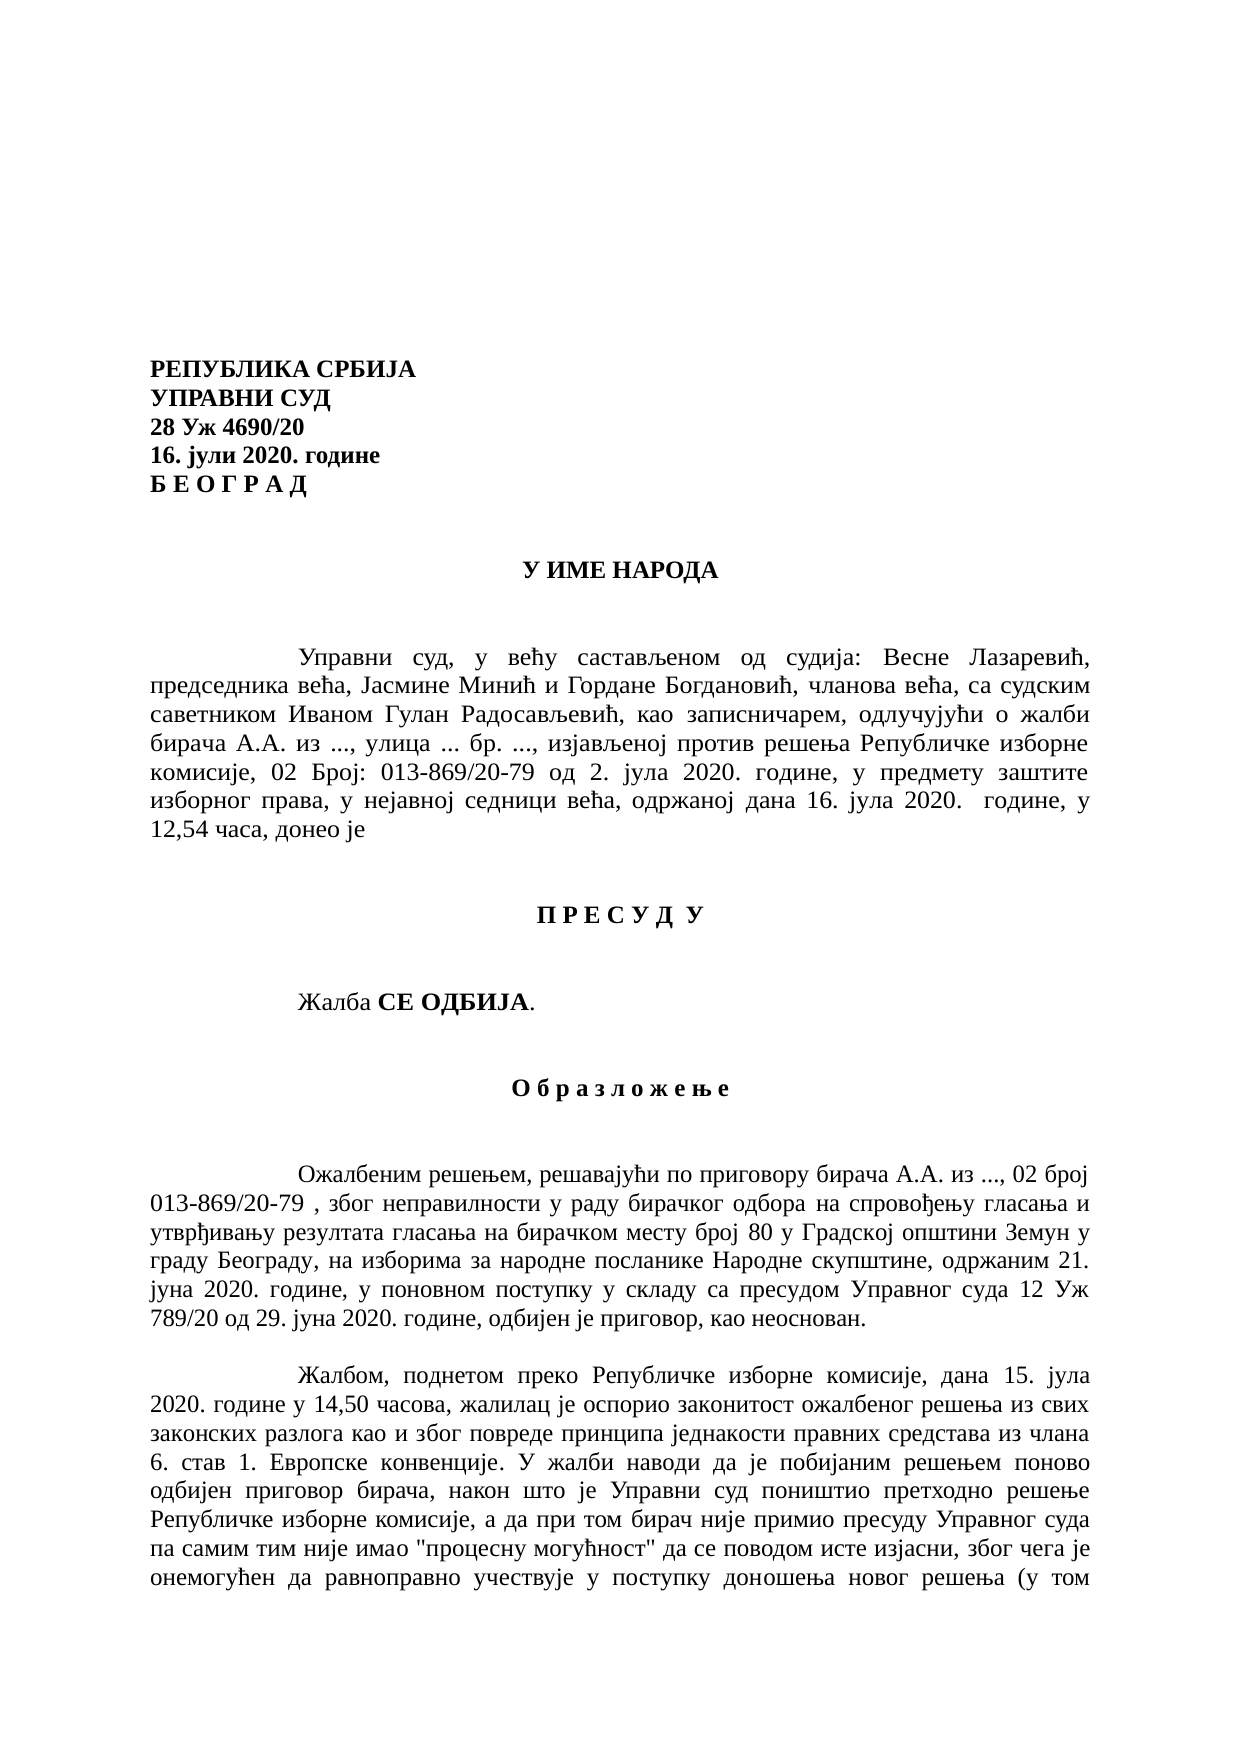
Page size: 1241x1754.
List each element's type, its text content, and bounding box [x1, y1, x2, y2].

text У ИМЕ НАРОДА [150, 555, 1090, 584]
text 16. јули 2020. године [150, 440, 1090, 469]
text Жалбом, поднетом преко Републичке изборне комисије, дана 15. јула 2020. године у 14,50 часова, жалилац је оспорио законитост ожалбеног решења из свих законских разлога као и због повреде принципа једнакости правних средстава из члана 6. став 1. Европске конвенције. У жалби наводи да је побијаним решењем поново одбијен приговор бирача, након што је Управни суд поништио претходно решење Републичке изборне комисије, а да при том бирач није примио пресуду Управног суда па самим тим није имао "процесну могућност" да се поводом исте изјасни, због чега је онемогућен да равноправно учествује у поступку доношења новог решења (у том [150, 1360, 1090, 1590]
text РЕПУБЛИКА СРБИЈА [150, 148, 1090, 383]
text Б Е О Г Р А Д [150, 469, 1090, 498]
text 28 Уж 4690/20 [150, 412, 1090, 440]
text Ожалбеним решењем, решавајући по приговору бирача A.A. из ..., 02 број 013-869/20-79 , због неправилности у раду бирачког одбора на спровођењу гласања и утврђивању резултата гласања на бирачком месту број 80 у Градској општини Земун у граду Београду, на изборима за народне посланике Народне скупштине, одржаним 21. јуна 2020. године, у поновном поступку у складу са пресудом Управног суда 12 Уж 789/20 од 29. јуна 2020. године, одбијен је приговор, као неоснован. [150, 1159, 1090, 1332]
text О б р а з л о ж е њ е [150, 1073, 1090, 1102]
text Жалба СЕ ОДБИЈА. [150, 987, 1090, 1015]
text П Р Е С У Д У [150, 900, 1090, 929]
text УПРАВНИ СУД [150, 383, 1090, 412]
text Управни суд, у већу састављеном од судија: Весне Лазаревић, председника већа, Јасмине Минић и Гордане Богдановић, чланова већа, са судским саветником Иваном Гулан Радосављевић, као записничарем, одлучујући о жалби бирача A.A. из ..., улица ... бр. ..., изјављеној против решења Републичке изборне комисије, 02 Број: 013-869/20-79 од 2. јула 2020. године, у предмету заштите изборног права, у нејавној седници већа, одржаној дана 16. јула 2020. године, у 12,54 часа, донео је [150, 642, 1090, 843]
